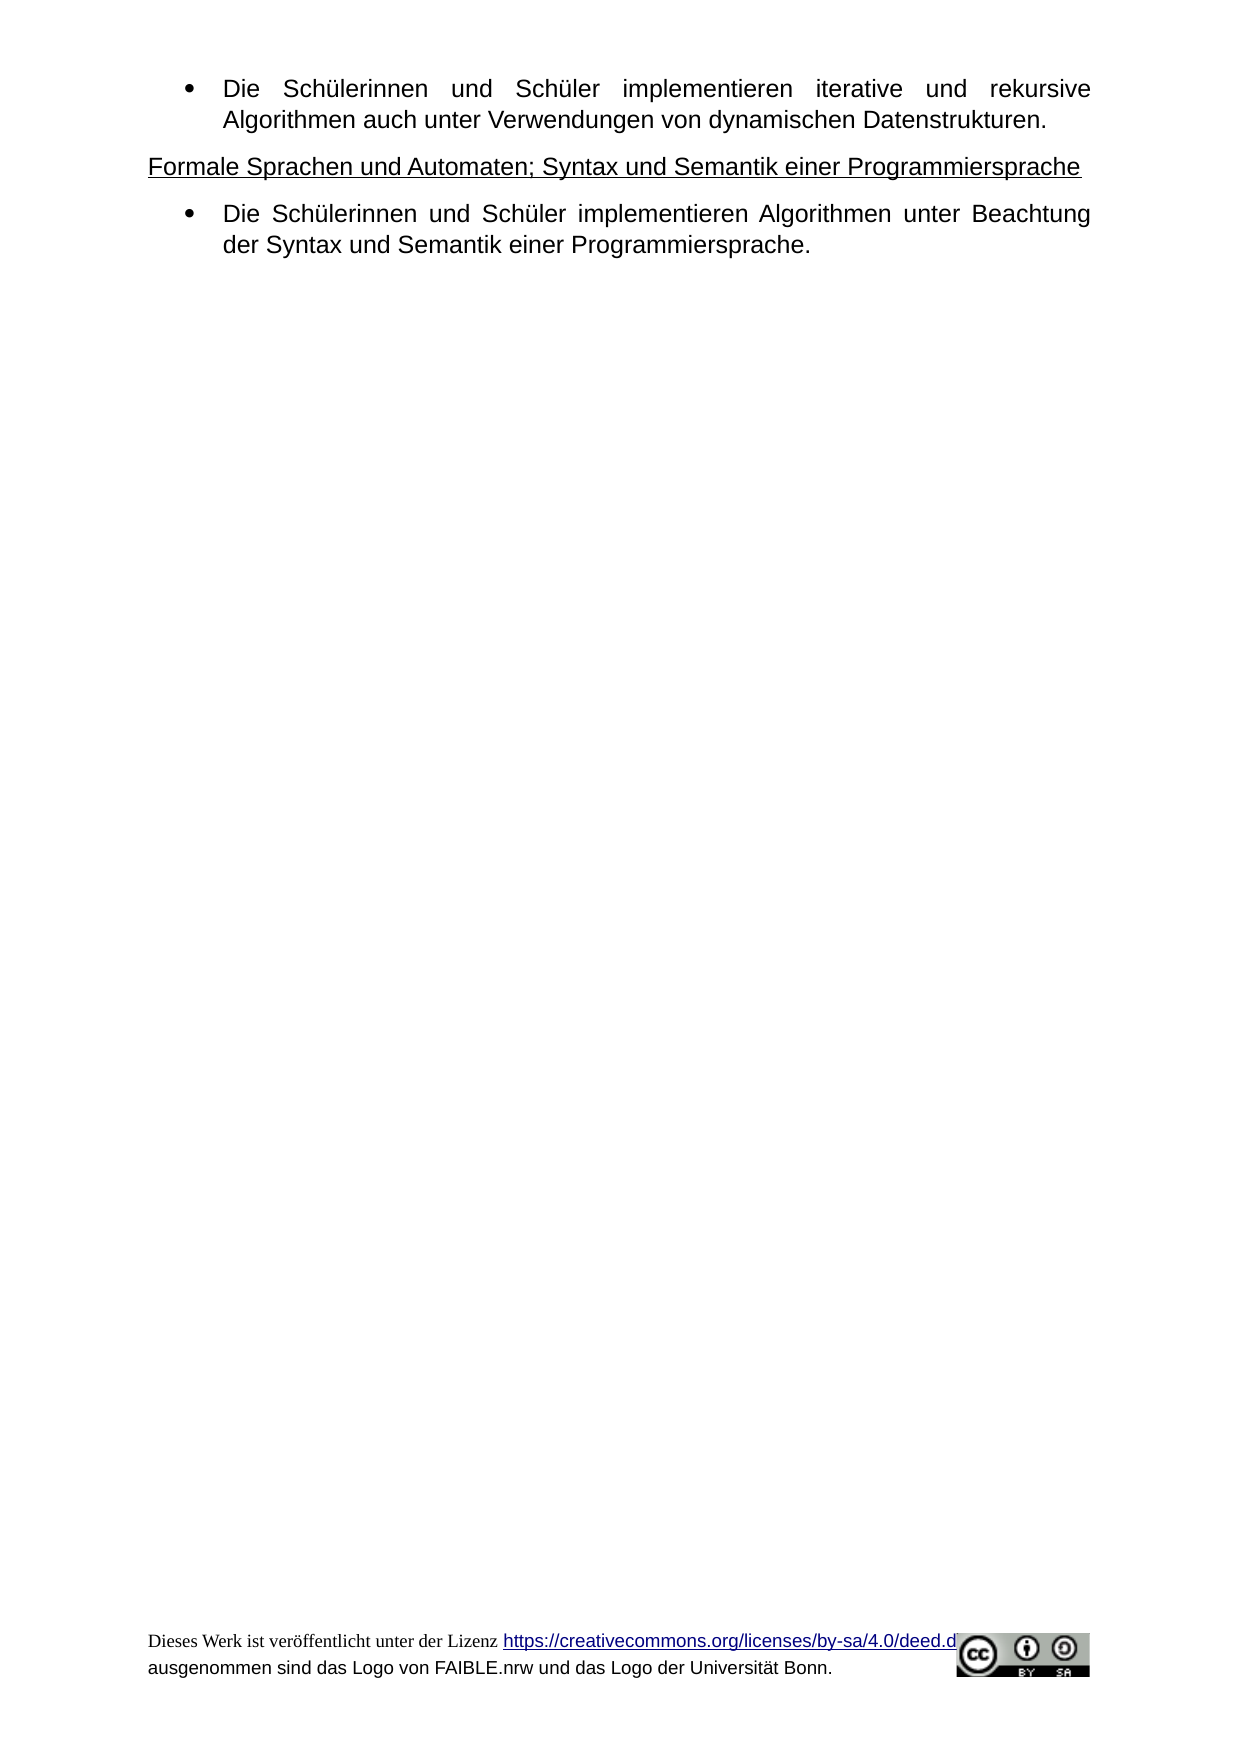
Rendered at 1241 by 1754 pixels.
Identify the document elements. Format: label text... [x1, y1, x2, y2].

text Formale Sprachen und Automaten; Syntax und Semantik einer Programmiersprache [148, 152, 1093, 181]
list Die Schülerinnen und Schüler implementieren Algorithmen unter Beachtung der Syntax und Semantik einer Programmiersprache. [185, 199, 1093, 259]
list Die Schülerinnen und Schüler implementieren iterative und rekursive Algorithmen auch unter Verwendungen von dynamischen Datenstrukturen. [185, 74, 1093, 133]
